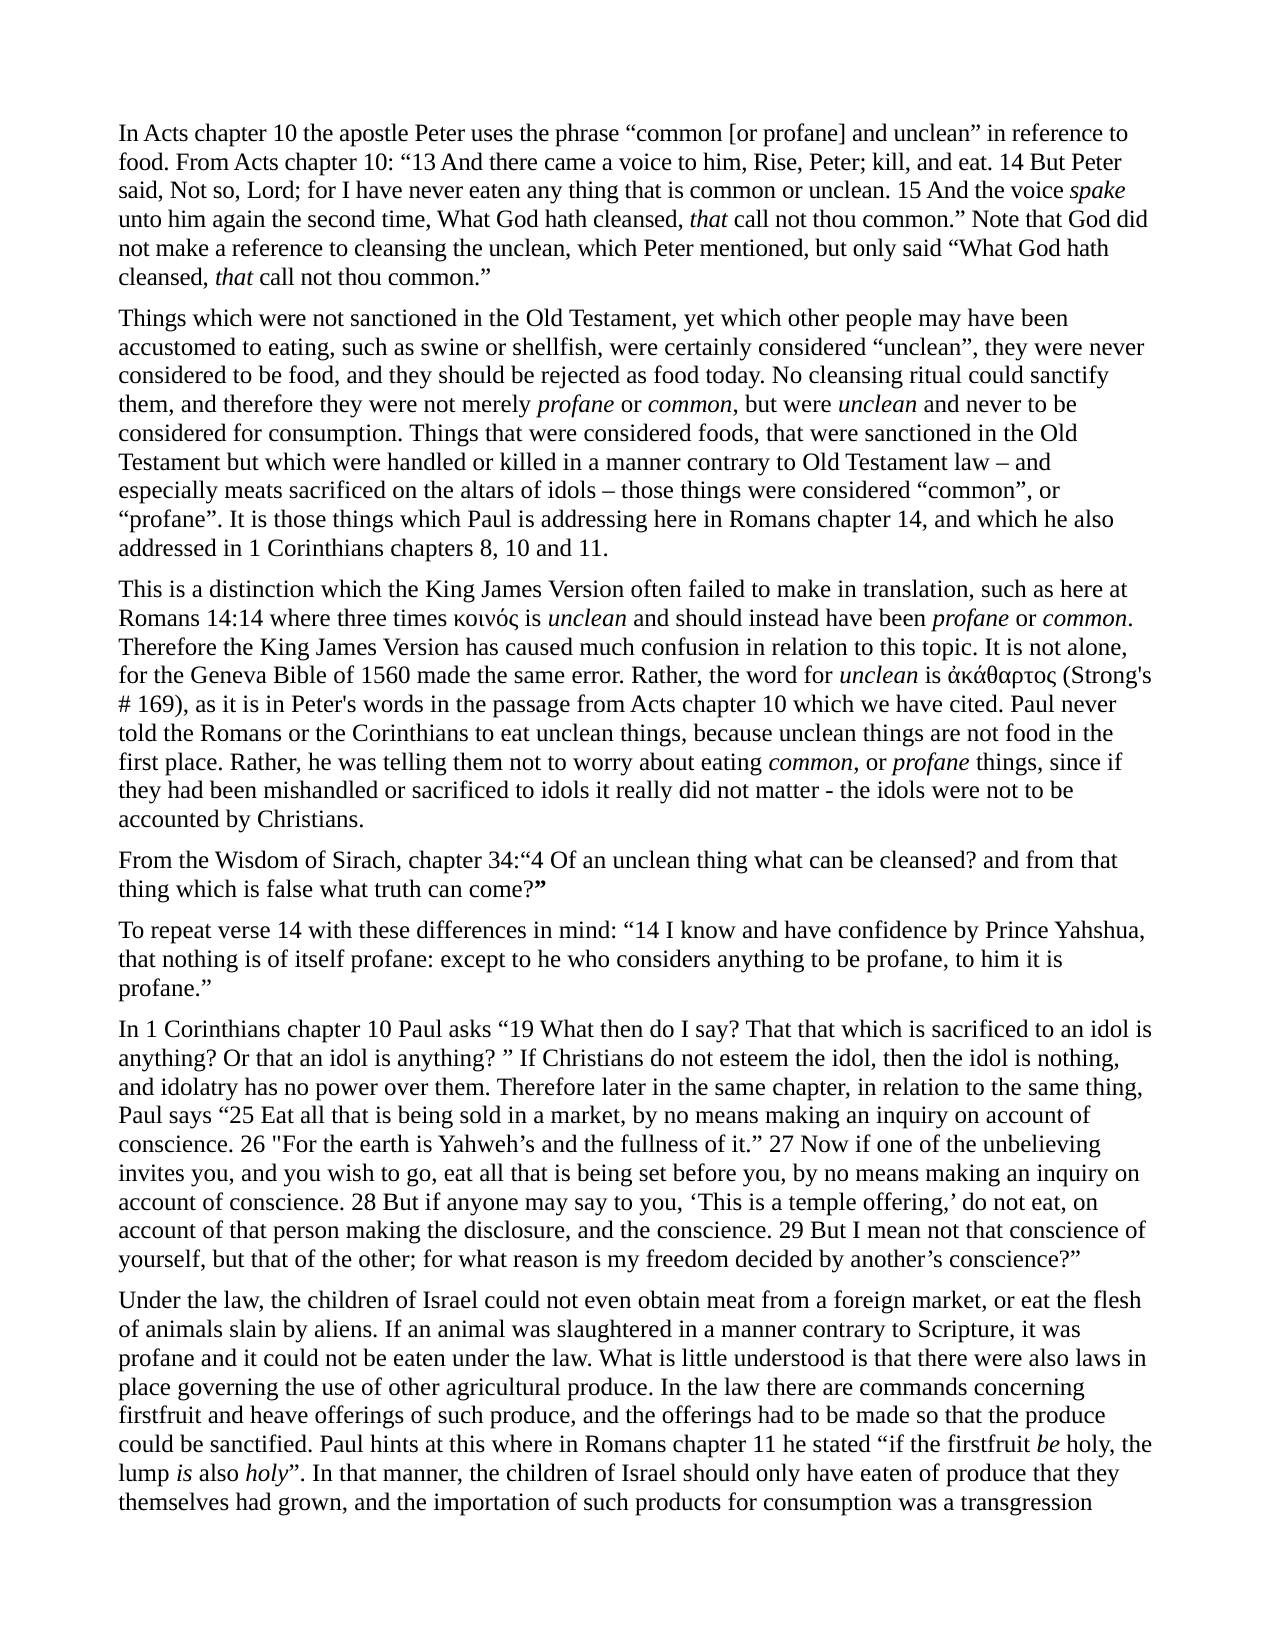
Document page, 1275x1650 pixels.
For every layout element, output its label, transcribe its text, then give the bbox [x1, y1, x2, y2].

text Things which were not sanctioned in the Old Testament, yet which other people may have been accustomed to eating, such as swine or shellfish, were certainly considered “unclean”, they were never considered to be food, and they should be rejected as food today. No cleansing ritual could sanctify them, and therefore they were not merely profane or common, but were unclean and never to be considered for consumption. Things that were considered foods, that were sanctioned in the Old Testament but which were handled or killed in a manner contrary to Old Testament law – and especially meats sacrificed on the altars of idols – those things were considered “common”, or “profane”. It is those things which Paul is addressing here in Romans chapter 14, and which he also addressed in 1 Corinthians chapters 8, 10 and 11. [118, 303, 1157, 562]
text From the Wisdom of Sirach, chapter 34:“4 Of an unclean thing what can be cleansed? and from that thing which is false what truth can come?” [118, 846, 1157, 903]
text Under the law, the children of Israel could not even obtain meat from a foreign market, or eat the flesh of animals slain by aliens. If an animal was slaughtered in a manner contrary to Scripture, it was profane and it could not be eaten under the law. What is little understood is that there were also laws in place governing the use of other agricultural produce. In the law there are commands concerning firstfruit and heave offerings of such produce, and the offerings had to be made so that the produce could be sanctified. Paul hints at this where in Romans chapter 11 he stated “if the firstfruit be holy, the lump is also holy”. In that manner, the children of Israel should only have eaten of produce that they themselves had grown, and the importation of such products for consumption was a transgression [118, 1286, 1157, 1516]
text This is a distinction which the King James Version often failed to make in translation, such as here at Romans 14:14 where three times κοινός is unclean and should instead have been profane or common. Therefore the King James Version has caused much confusion in relation to this topic. It is not alone, for the Geneva Bible of 1560 made the same error. Rather, the word for unclean is ἀκάθαρτος (Strong's # 169), as it is in Peter's words in the passage from Acts chapter 10 which we have cited. Paul never told the Romans or the Corinthians to eat unclean things, because unclean things are not food in the first place. Rather, he was telling them not to worry about eating common, or profane things, since if they had been mishandled or sacrificed to idols it really did not matter - the idols were not to be accounted by Christians. [118, 574, 1157, 833]
text In 1 Corinthians chapter 10 Paul asks “19 What then do I say? That that which is sacrificed to an idol is anything? Or that an idol is anything? ” If Christians do not esteem the idol, then the idol is nothing, and idolatry has no power over them. Therefore later in the same chapter, in relation to the same thing, Paul says “25 Eat all that is being sold in a market, by no means making an inquiry on account of conscience. 26 "For the earth is Yahweh’s and the fullness of it.” 27 Now if one of the unbelieving invites you, and you wish to go, eat all that is being set before you, by no means making an inquiry on account of conscience. 28 But if anyone may say to you, ‘This is a temple offering,’ do not eat, on account of that person making the disclosure, and the conscience. 29 But I mean not that conscience of yourself, but that of the other; for what reason is my freedom decided by another’s conscience?” [118, 1014, 1157, 1273]
text To repeat verse 14 with these differences in mind: “14 I know and have confidence by Prince Yahshua, that nothing is of itself profane: except to he who considers anything to be profane, to him it is profane.” [118, 916, 1157, 1002]
text In Acts chapter 10 the apostle Peter uses the phrase “common [or profane] and unclean” in reference to food. From Acts chapter 10: “13 And there came a voice to him, Rise, Peter; kill, and eat. 14 But Peter said, Not so, Lord; for I have never eaten any thing that is common or unclean. 15 And the voice spake unto him again the second time, What God hath cleansed, that call not thou common.” Note that God did not make a reference to cleansing the unclean, which Peter mentioned, but only said “What God hath cleansed, that call not thou common.” [118, 118, 1157, 291]
